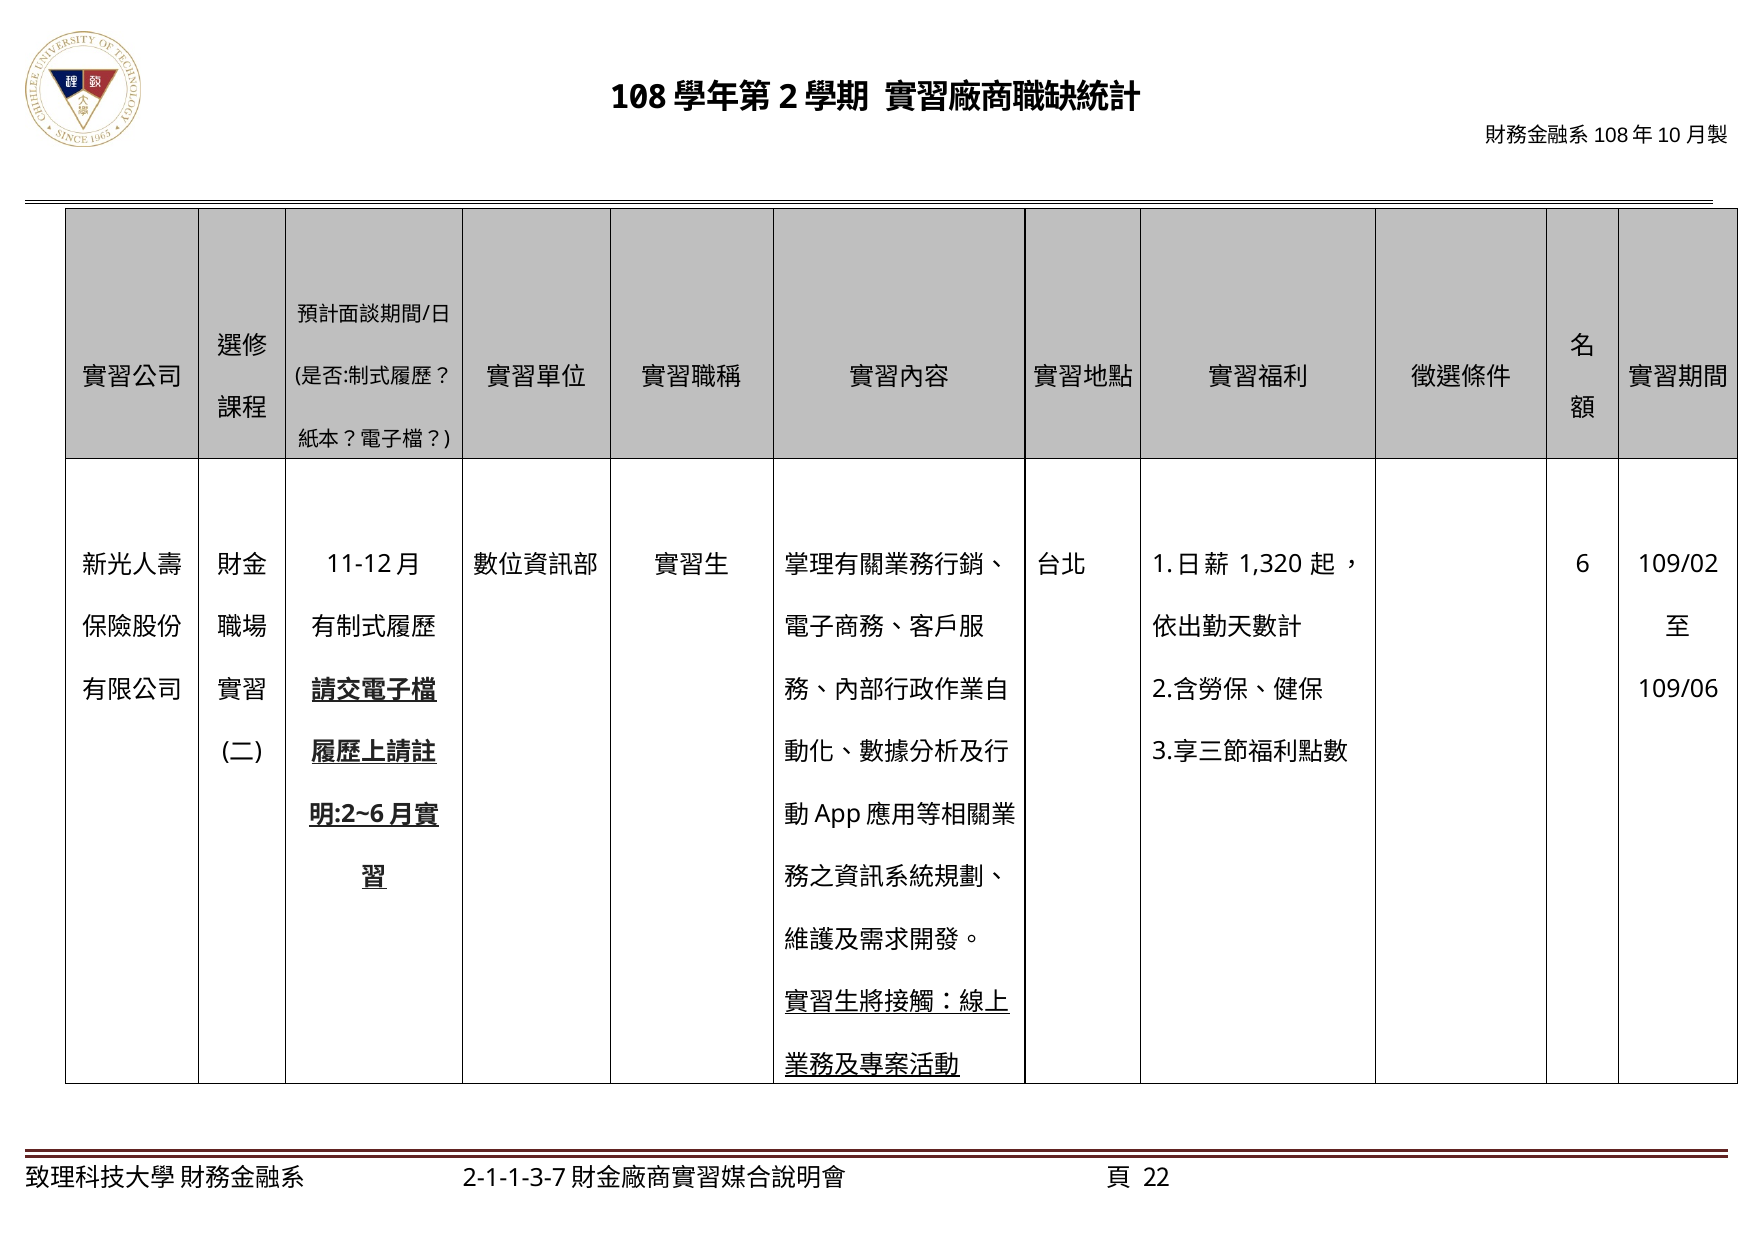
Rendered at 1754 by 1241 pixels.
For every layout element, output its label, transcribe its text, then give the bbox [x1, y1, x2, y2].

table_header 預計面談期間/日 (是否:制式履歷？ 紙本？電子檔？) [286, 209, 462, 458]
table_header 實習內容 [774, 209, 1024, 458]
table_cell 實習生 [611, 459, 773, 1083]
table_cell 1.日薪1,320起，依出勤天數計 2.含勞保、健保 3.享三節福利點數 [1141, 459, 1375, 1083]
table_cell 掌理有關業務行銷、電子商務、客戶服務、內部行政作業自動化、數據分析及行動App應用等相關業務之資訊系統規劃、維護及需求開發。 實習生將接觸：線上業務及專案活動 [774, 459, 1024, 1083]
table_cell 109/02 至 109/06 [1619, 459, 1737, 1083]
table_header 徵選條件 [1376, 209, 1546, 458]
table_cell 數位資訊部 [463, 459, 610, 1083]
table_header 實習福利 [1141, 209, 1375, 458]
table_header 選修課程 [199, 209, 285, 458]
table_cell 台北 [1026, 459, 1140, 1083]
table_header 實習公司 [66, 209, 198, 458]
table_header 實習單位 [463, 209, 610, 458]
table_header 實習職稱 [611, 209, 773, 458]
table_header 實習期間 [1619, 209, 1737, 458]
table_cell 6 [1547, 459, 1618, 1083]
table_cell 財金職場實習(二) [199, 459, 285, 1083]
table_cell [1376, 459, 1546, 1083]
table_header 實習地點 [1026, 209, 1140, 458]
table_header 名額 [1547, 209, 1618, 458]
table_cell 11-12月 有制式履歷 請交電子檔 履歷上請註明:2~6月實習 [286, 459, 462, 1083]
table_cell 新光人壽保險股份有限公司 [66, 459, 198, 1083]
